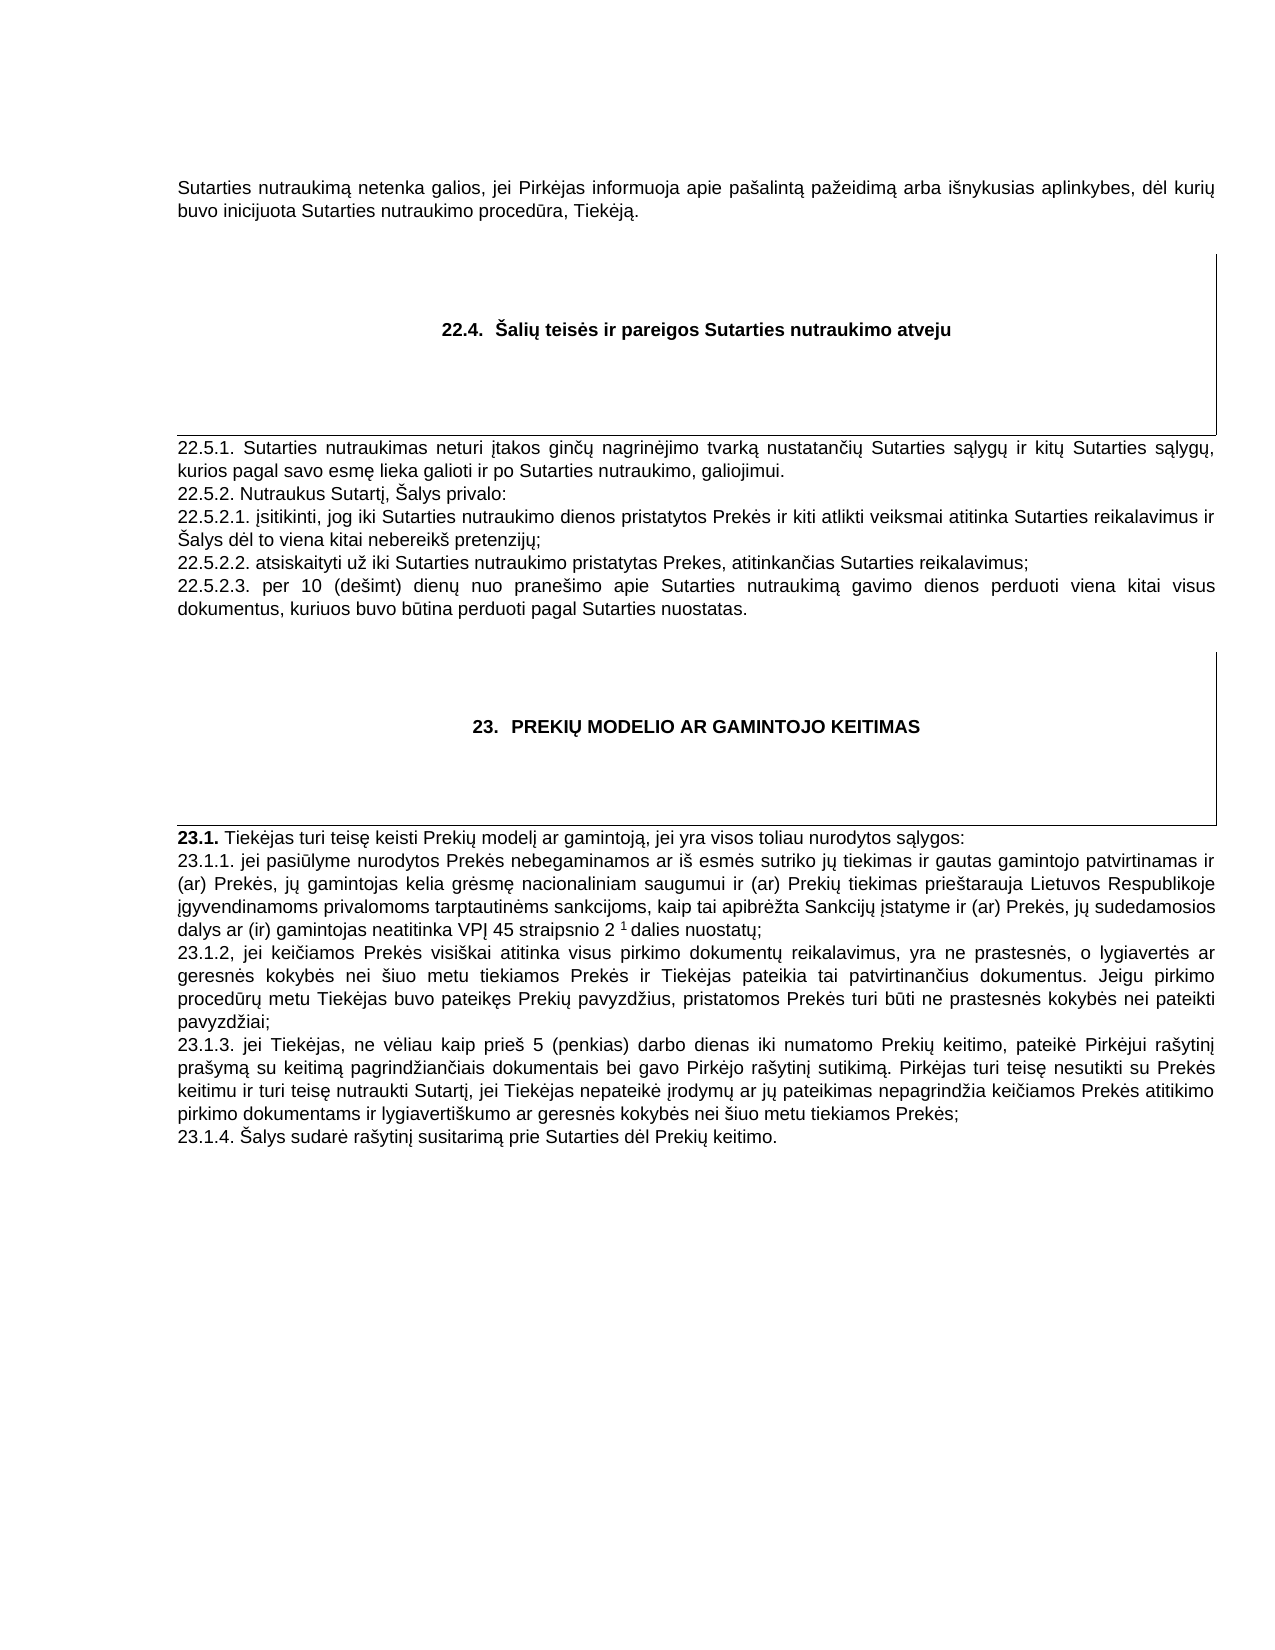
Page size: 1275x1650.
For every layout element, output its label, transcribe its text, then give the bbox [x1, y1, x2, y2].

text 22.5.1. Sutarties nutraukimas neturi įtakos ginčų nagrinėjimo tvarką nustatančių Sutarties sąlygų ir kitų Sutarties sąlygų, kurios pagal savo esmę lieka galioti ir po Sutarties nutraukimo, galiojimui. [177, 437, 1216, 481]
text 23.1.2, jei keičiamos Prekės visiškai atitinka visus pirkimo dokumentų reikalavimus, yra ne prastesnės, o lygiavertės ar geresnės kokybės nei šiuo metu tiekiamos Prekės ir Tiekėjas pateikia tai patvirtinančius dokumentus. Jeigu pirkimo procedūrų metu Tiekėjas buvo pateikęs Prekių pavyzdžius, pristatomos Prekės turi būti ne prastesnės kokybės nei pateikti pavyzdžiai; [177, 942, 1216, 1033]
text Sutarties nutraukimą netenka galios, jei Pirkėjas informuoja apie pašalintą pažeidimą arba išnykusias aplinkybes, dėl kurių buvo inicijuota Sutarties nutraukimo procedūra, Tiekėją. [177, 177, 1216, 222]
text 23.1. Tiekėjas turi teisę keisti Prekių modelį ar gamintoją, jei yra visos toliau nurodytos sąlygos: [177, 827, 1216, 848]
text 23. PREKIŲ MODELIO AR GAMINTOJO KEITIMAS [177, 652, 1216, 738]
text 22.5.2.3. per 10 (dešimt) dienų nuo pranešimo apie Sutarties nutraukimą gavimo dienos perduoti viena kitai visus dokumentus, kuriuos buvo būtina perduoti pagal Sutarties nuostatas. [177, 575, 1216, 619]
text 22.5.2.1. įsitikinti, jog iki Sutarties nutraukimo dienos pristatytos Prekės ir kiti atlikti veiksmai atitinka Sutarties reikalavimus ir Šalys dėl to viena kitai nebereikš pretenzijų; [177, 506, 1216, 551]
text 22.5.2. Nutraukus Sutartį, Šalys privalo: [177, 483, 1216, 504]
text 22.5.2.2. atsiskaityti už iki Sutarties nutraukimo pristatytas Prekes, atitinkančias Sutarties reikalavimus; [177, 552, 1216, 573]
text 23.1.4. Šalys sudarė rašytinį susitarimą prie Sutarties dėl Prekių keitimo. [177, 1126, 1216, 1148]
text 23.1.3. jei Tiekėjas, ne vėliau kaip prieš 5 (penkias) darbo dienas iki numatomo Prekių keitimo, pateikė Pirkėjui rašytinį prašymą su keitimą pagrindžiančiais dokumentais bei gavo Pirkėjo rašytinį sutikimą. Pirkėjas turi teisę nesutikti su Prekės keitimu ir turi teisę nutraukti Sutartį, jei Tiekėjas nepateikė įrodymų ar jų pateikimas nepagrindžia keičiamos Prekės atitikimo pirkimo dokumentams ir lygiavertiškumo ar geresnės kokybės nei šiuo metu tiekiamos Prekės; [177, 1034, 1216, 1125]
subtitle 22.4. Šalių teisės ir pareigos Sutarties nutraukimo atveju [177, 254, 1216, 340]
text 23.1.1. jei pasiūlyme nurodytos Prekės nebegaminamos ar iš esmės sutriko jų tiekimas ir gautas gamintojo patvirtinamas ir (ar) Prekės, jų gamintojas kelia grėsmę nacionaliniam saugumui ir (ar) Prekių tiekimas prieštarauja Lietuvos Respublikoje įgyvendinamoms privalomoms tarptautinėms sankcijoms, kaip tai apibrėžta Sankcijų įstatyme ir (ar) Prekės, jų sudedamosios dalys ar (ir) gamintojas neatitinka VPĮ 45 straipsnio 2 1 dalies nuostatų; [177, 850, 1216, 941]
